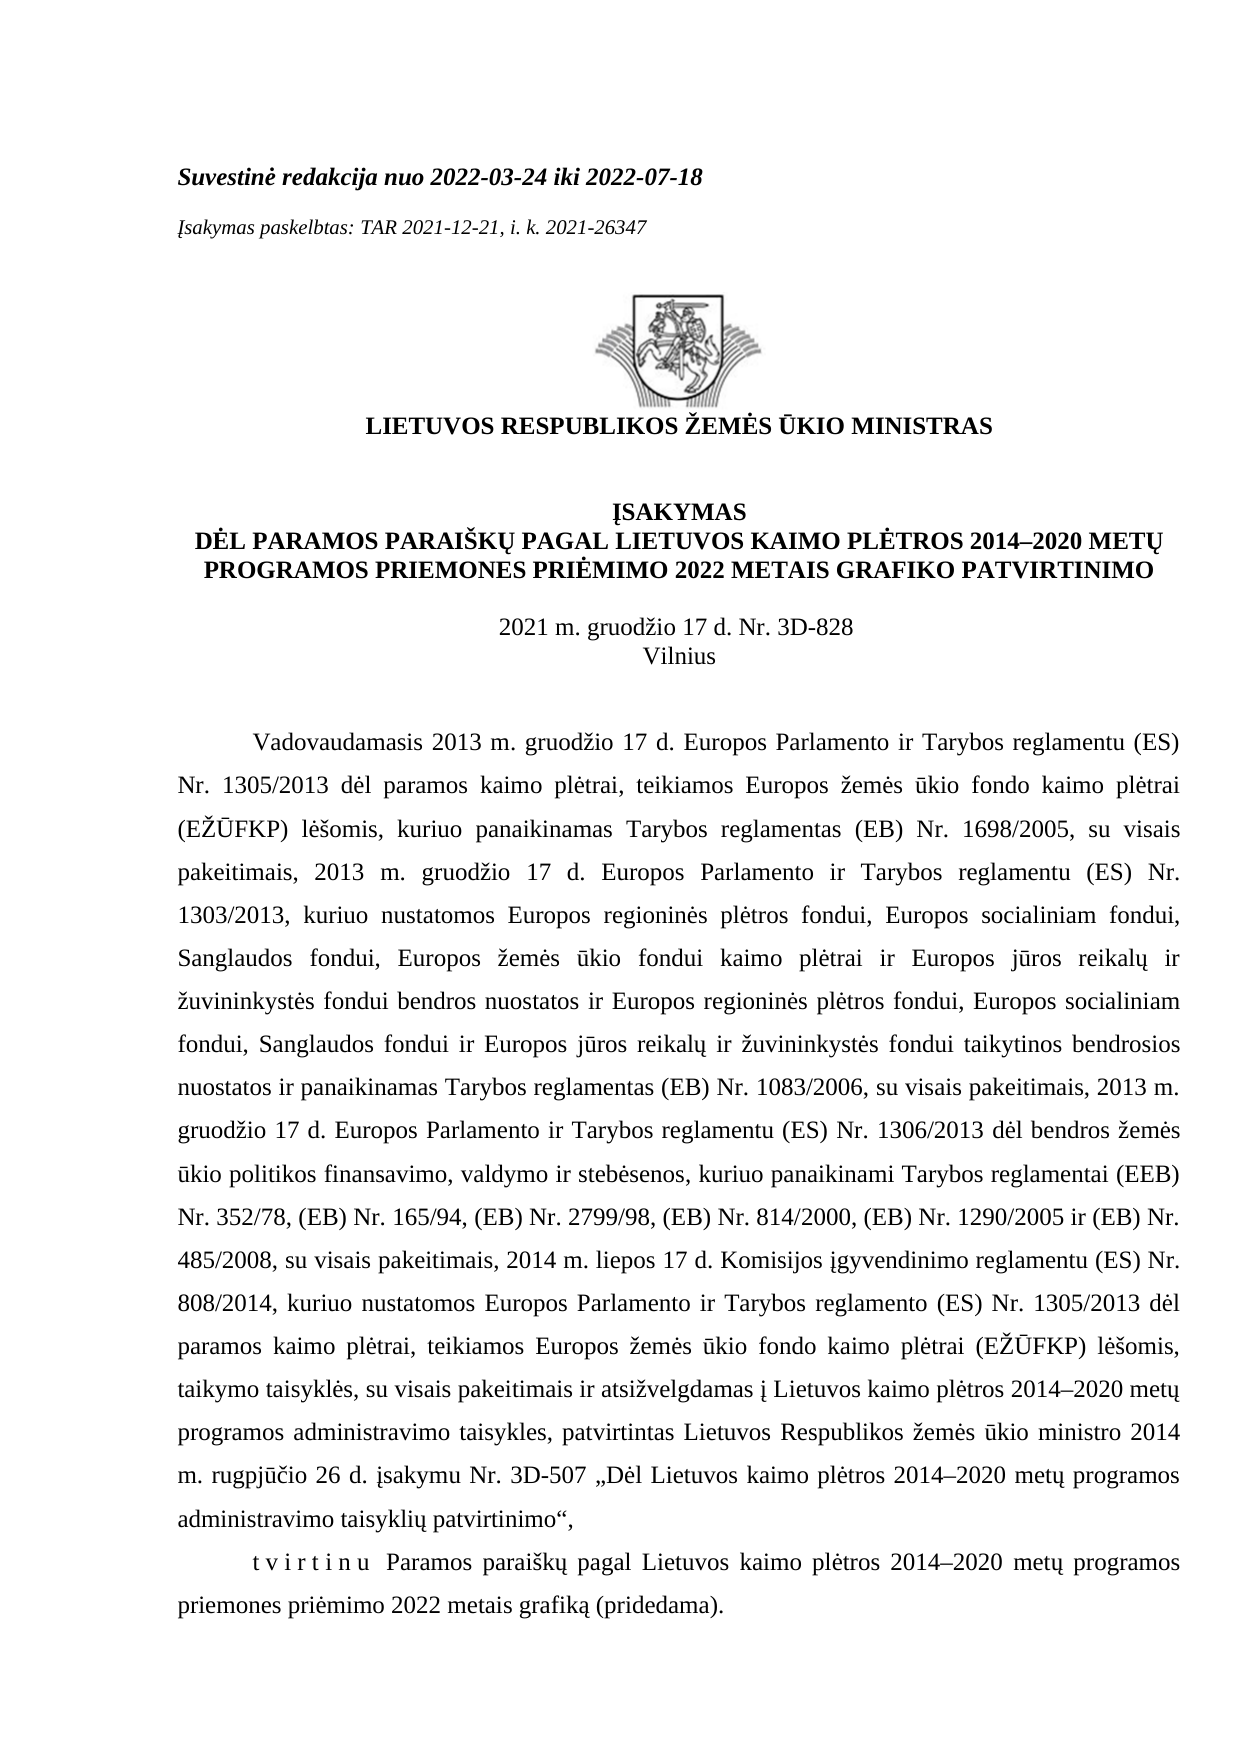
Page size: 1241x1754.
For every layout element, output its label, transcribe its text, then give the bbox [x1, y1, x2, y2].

text LIETUVOS RESPUBLIKOS ŽEMĖS ŪKIO MINISTRAS [177, 411, 1181, 440]
text ĮSAKYMAS [177, 497, 1181, 526]
text Vadovaudamasis 2013 m. gruodžio 17 d. Europos Parlamento ir Tarybos reglamentu (ES) Nr. 1305/2013 dėl paramos kaimo plėtrai, teikiamos Europos žemės ūkio fondo kaimo plėtrai (EŽŪFKP) lėšomis, kuriuo panaikinamas Tarybos reglamentas (EB) Nr. 1698/2005, su visais pakeitimais, 2013 m. gruodžio 17 d. Europos Parlamento ir Tarybos reglamentu (ES) Nr. 1303/2013, kuriuo nustatomos Europos regioninės plėtros fondui, Europos socialiniam fondui, Sanglaudos fondui, Europos žemės ūkio fondui kaimo plėtrai ir Europos jūros reikalų ir žuvininkystės fondui bendros nuostatos ir Europos regioninės plėtros fondui, Europos socialiniam fondui, Sanglaudos fondui ir Europos jūros reikalų ir žuvininkystės fondui taikytinos bendrosios nuostatos ir panaikinamas Tarybos reglamentas (EB) Nr. 1083/2006, su visais pakeitimais, 2013 m. gruodžio 17 d. Europos Parlamento ir Tarybos reglamentu (ES) Nr. 1306/2013 dėl bendros žemės ūkio politikos finansavimo, valdymo ir stebėsenos, kuriuo panaikinami Tarybos reglamentai (EEB) Nr. 352/78, (EB) Nr. 165/94, (EB) Nr. 2799/98, (EB) Nr. 814/2000, (EB) Nr. 1290/2005 ir (EB) Nr. 485/2008, su visais pakeitimais, 2014 m. liepos 17 d. Komisijos įgyvendinimo reglamentu (ES) Nr. 808/2014, kuriuo nustatomos Europos Parlamento ir Tarybos reglamento (ES) Nr. 1305/2013 dėl paramos kaimo plėtrai, teikiamos Europos žemės ūkio fondo kaimo plėtrai (EŽŪFKP) lėšomis, taikymo taisyklės, su visais pakeitimais ir atsižvelgdamas į Lietuvos kaimo plėtros 2014–2020 metų programos administravimo taisykles, patvirtintas Lietuvos Respublikos žemės ūkio ministro 2014 m. rugpjūčio 26 d. įsakymu Nr. 3D-507 „Dėl Lietuvos kaimo plėtros 2014–2020 metų programos administravimo taisyklių patvirtinimo“, [177, 727, 1181, 1532]
text tvirtinu Paramos paraiškų pagal Lietuvos kaimo plėtros 2014–2020 metų programos priemones priėmimo 2022 metais grafiką (pridedama). [177, 1547, 1181, 1619]
text Įsakymas paskelbtas: TAR 2021-12-21, i. k. 2021-26347 [177, 215, 1181, 239]
text DĖL PARAMOS PARAIŠKŲ PAGAL LIETUVOS KAIMO PLĖTROS 2014–2020 METŲ PROGRAMOS PRIEMONES PRIĖMIMO 2022 METAIS GRAFIKO PATVIRTINIMO [177, 526, 1181, 584]
text Suvestinė redakcija nuo 2022-03-24 iki 2022-07-18 [177, 162, 1181, 191]
text Vilnius [177, 641, 1181, 670]
text 2021 m. gruodžio 17 d. Nr. 3D-828 [177, 612, 1181, 641]
